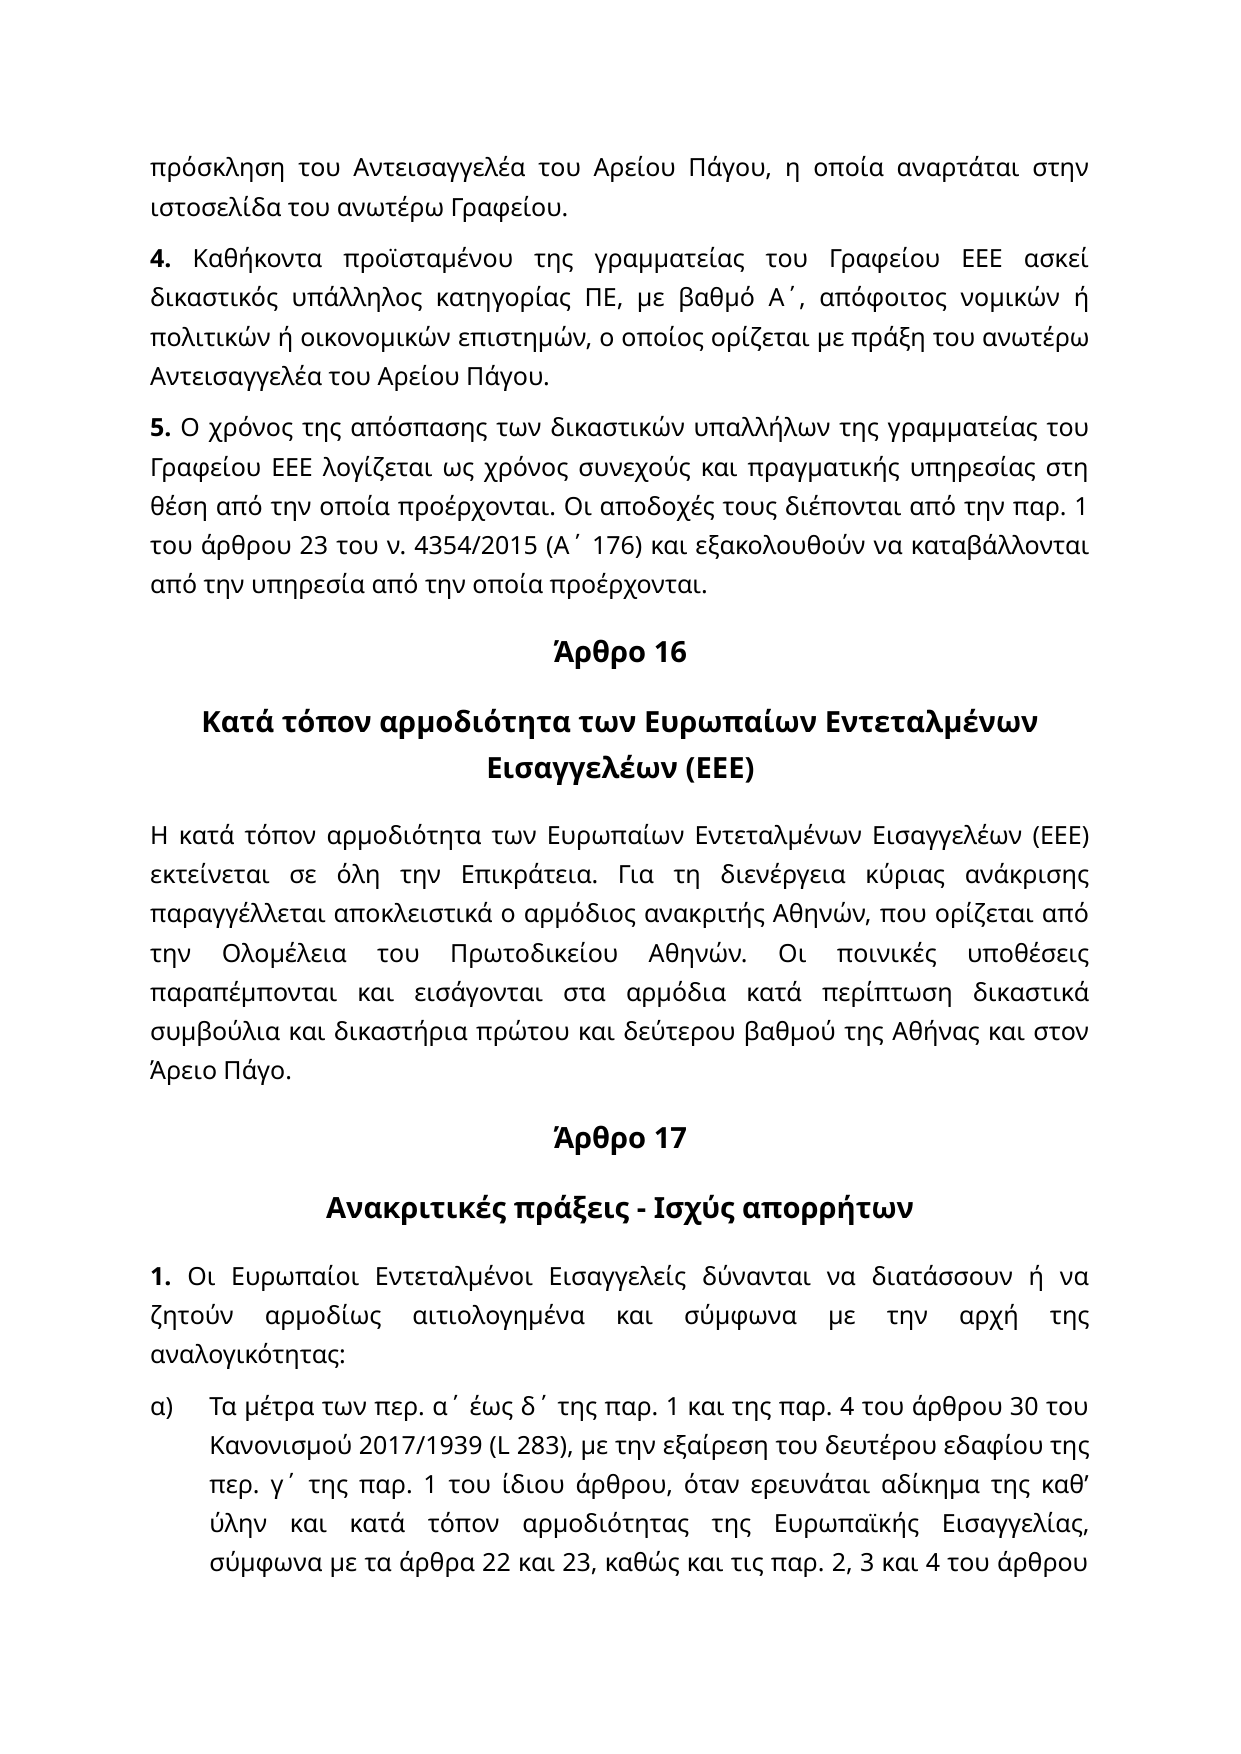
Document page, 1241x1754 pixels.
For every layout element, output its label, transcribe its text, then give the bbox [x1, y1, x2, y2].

text 5. Ο χρόνος της απόσπασης των δικαστικών υπαλλήλων της γραμματείας του Γραφείου ΕΕΕ λογίζεται ως χρόνος συνεχούς και πραγματικής υπηρεσίας στη θέση από την οποία προέρχονται. Οι αποδοχές τους διέπονται από την παρ. 1 του άρθρου 23 του ν. 4354/2015 (Α΄ 176) και εξακολουθούν να καταβάλλονται από την υπηρεσία από την οποία προέρχονται. [150, 410, 1090, 601]
subtitle Άρθρο 16 [150, 631, 1090, 671]
subtitle Κατά τόπον αρμοδιότητα των Ευρωπαίων Εντεταλμένων Εισαγγελέων (EEE) [150, 701, 1090, 787]
subtitle Ανακριτικές πράξεις - Ισχύς απορρήτων [150, 1187, 1090, 1227]
text Η κατά τόπον αρμοδιότητα των Ευρωπαίων Εντεταλμένων Εισαγγελέων (ΕΕΕ) εκτείνεται σε όλη την Επικράτεια. Για τη διενέργεια κύριας ανάκρισης παραγγέλλεται αποκλειστικά ο αρμόδιος ανακριτής Αθηνών, που ορίζεται από την Ολομέλεια του Πρωτοδικείου Αθηνών. Οι ποινικές υποθέσεις παραπέμπονται και εισάγονται στα αρμόδια κατά περίπτωση δικαστικά συμβούλια και δικαστήρια πρώτου και δεύτερου βαθμού της Αθήνας και στον Άρειο Πάγο. [150, 818, 1090, 1087]
text 1. Οι Ευρωπαίοι Εντεταλμένοι Εισαγγελείς δύνανται να διατάσσουν ή να ζητούν αρμοδίως αιτιολογημένα και σύμφωνα με την αρχή της αναλογικότητας: [150, 1258, 1090, 1371]
text πρόσκληση του Αντεισαγγελέα του Αρείου Πάγου, η οποία αναρτάται στην ιστοσελίδα του ανωτέρω Γραφείου. [150, 150, 1090, 223]
text 4. Καθήκοντα προϊσταμένου της γραμματείας του Γραφείου ΕΕΕ ασκεί δικαστικός υπάλληλος κατηγορίας ΠΕ, με βαθμό Α΄, απόφοιτος νομικών ή πολιτικών ή οικονομικών επιστημών, ο οποίος ορίζεται με πράξη του ανωτέρω Αντεισαγγελέα του Αρείου Πάγου. [150, 241, 1090, 392]
subtitle Άρθρο 17 [150, 1117, 1090, 1157]
list α) Τα μέτρα των περ. α΄ έως δ΄ της παρ. 1 και της παρ. 4 του άρθρου 30 του Κανονισμού 2017/1939 (L 283), με την εξαίρεση του δευτέρου εδαφίου της περ. γ΄ της παρ. 1 του ίδιου άρθρου, όταν ερευνάται αδίκημα της καθ’ ύλην και κατά τόπον αρμοδιότητας της Ευρωπαϊκής Εισαγγελίας, σύμφωνα με τα άρθρα 22 και 23, καθώς και τις παρ. 2, 3 και 4 του άρθρου [150, 1388, 1090, 1579]
